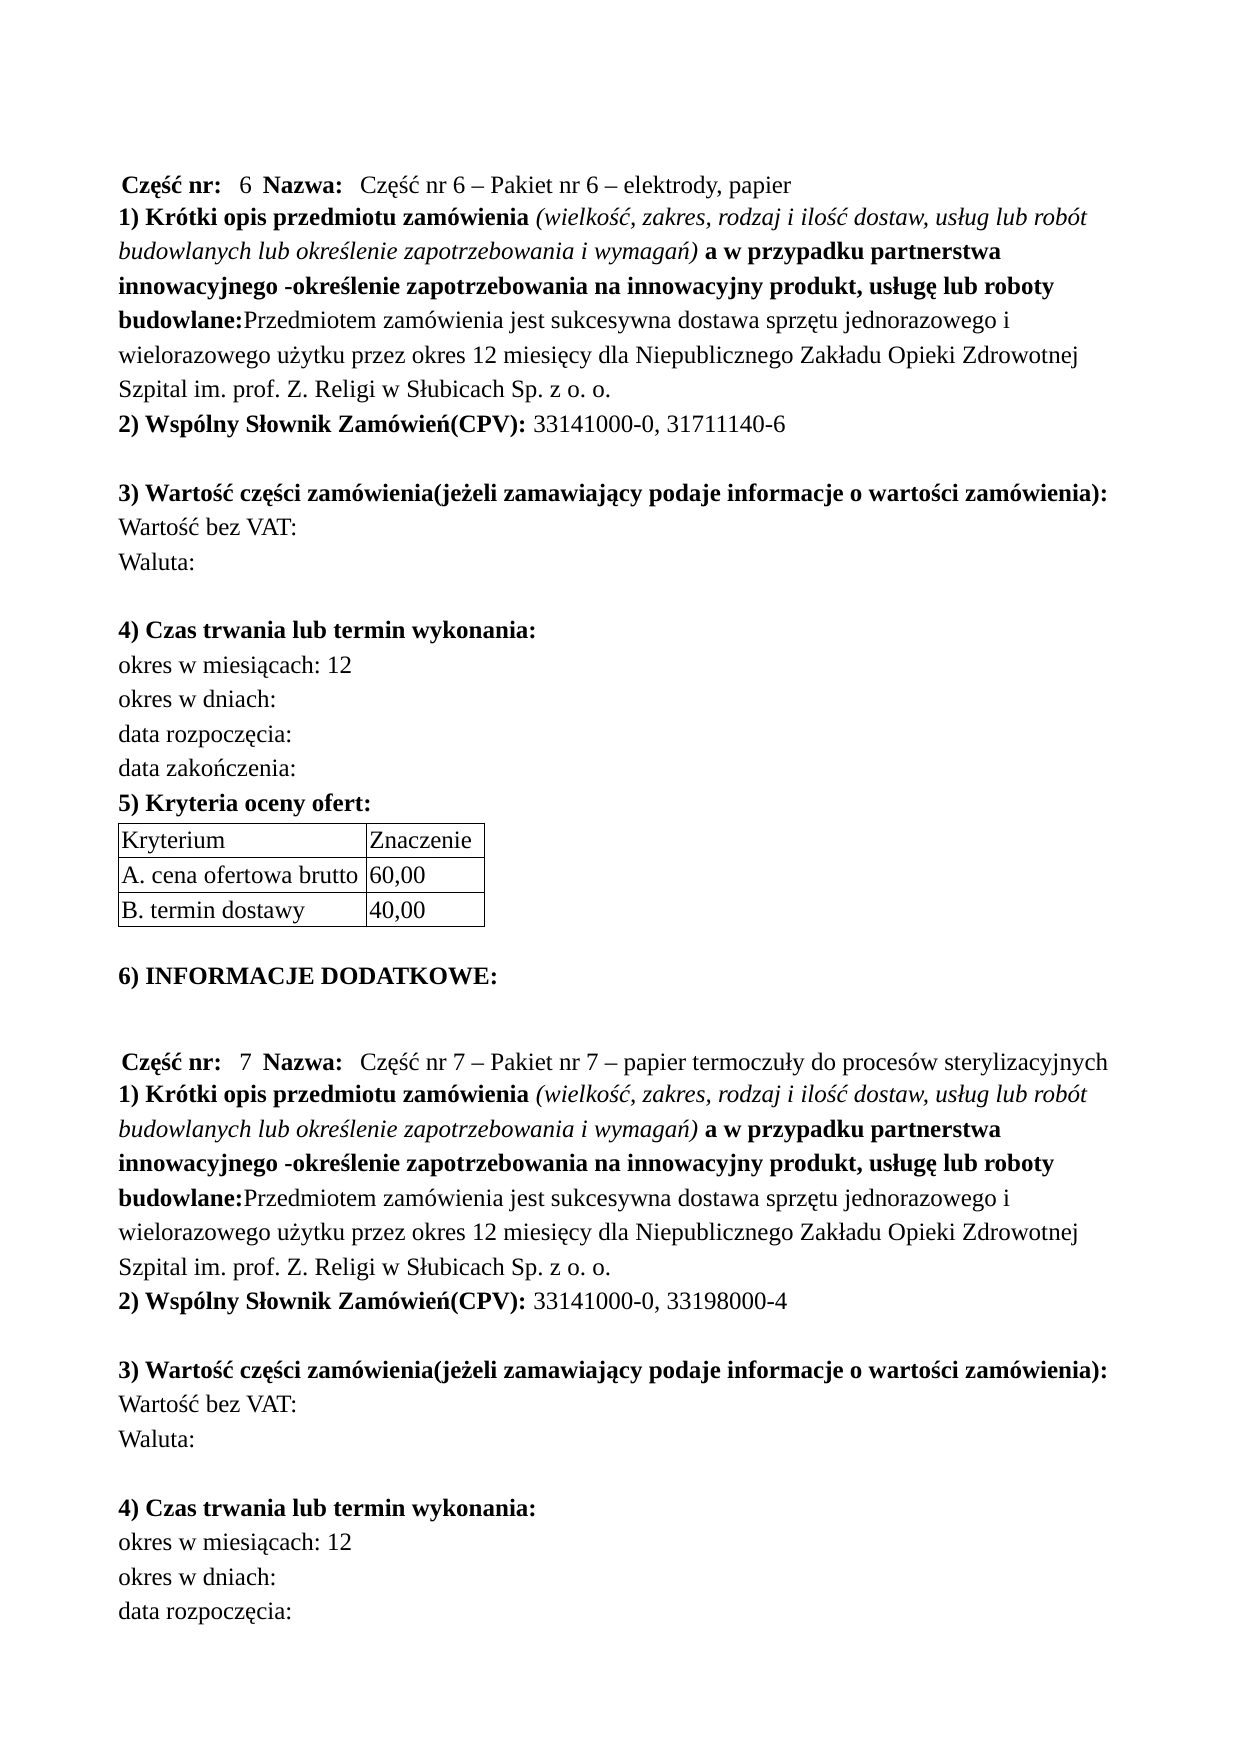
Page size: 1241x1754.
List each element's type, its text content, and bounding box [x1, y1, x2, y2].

table_cell 40,00 [367, 893, 484, 926]
table_header Nazwa: [260, 1045, 357, 1079]
table_header Część nr 6 – Pakiet nr 6 – elektrody, papier [357, 167, 799, 202]
table_header Część nr: [118, 167, 236, 202]
table_header 6 [236, 167, 260, 202]
table_cell A. cena ofertowa brutto [119, 858, 366, 892]
table_header Część nr 7 – Pakiet nr 7 – papier termoczuły do procesów sterylizacyjnych [357, 1045, 1114, 1079]
table_header Część nr: [118, 1045, 236, 1079]
text 6) INFORMACJE DODATKOWE: [118, 927, 1122, 1024]
text 1) Krótki opis przedmiotu zamówienia (wielkość, zakres, rodzaj i ilość dostaw, usług lub robót budowlanych lub określenie zapotrzebowania i wymagań) a w przypadku partnerstwa innowacyjnego -określenie zapotrzebowania na innowacyjny produkt, usługę lub roboty budowlane:Przedmiotem zamówienia jest sukcesywna dostawa sprzętu jednorazowego i wielorazowego użytku przez okres 12 miesięcy dla Niepublicznego Zakładu Opieki Zdrowotnej Szpital im. prof. Z. Religi w Słubicach Sp. z o. o. 2) Wspólny Słownik Zamówień(CPV): 33141000-0, 31711140-6 3) Wartość części zamówienia(jeżeli zamawiający podaje informacje o wartości zamówienia): Wartość bez VAT: Waluta: 4) Czas trwania lub termin wykonania: okres w miesiącach: 12 okres w dniach: data rozpoczęcia: data zakończenia: 5) Kryteria oceny ofert: [118, 202, 1122, 817]
table_cell 60,00 [367, 858, 484, 892]
table_header 7 [236, 1045, 260, 1079]
text 1) Krótki opis przedmiotu zamówienia (wielkość, zakres, rodzaj i ilość dostaw, usług lub robót budowlanych lub określenie zapotrzebowania i wymagań) a w przypadku partnerstwa innowacyjnego -określenie zapotrzebowania na innowacyjny produkt, usługę lub roboty budowlane:Przedmiotem zamówienia jest sukcesywna dostawa sprzętu jednorazowego i wielorazowego użytku przez okres 12 miesięcy dla Niepublicznego Zakładu Opieki Zdrowotnej Szpital im. prof. Z. Religi w Słubicach Sp. z o. o. 2) Wspólny Słownik Zamówień(CPV): 33141000-0, 33198000-4 3) Wartość części zamówienia(jeżeli zamawiający podaje informacje o wartości zamówienia): Wartość bez VAT: Waluta: 4) Czas trwania lub termin wykonania: okres w miesiącach: 12 okres w dniach: data rozpoczęcia: [118, 1079, 1122, 1625]
table_header Znaczenie [367, 824, 484, 857]
table_header Nazwa: [260, 167, 357, 202]
text [118, 118, 1122, 147]
table_cell B. termin dostawy [119, 893, 366, 926]
table_header Kryterium [119, 824, 366, 857]
